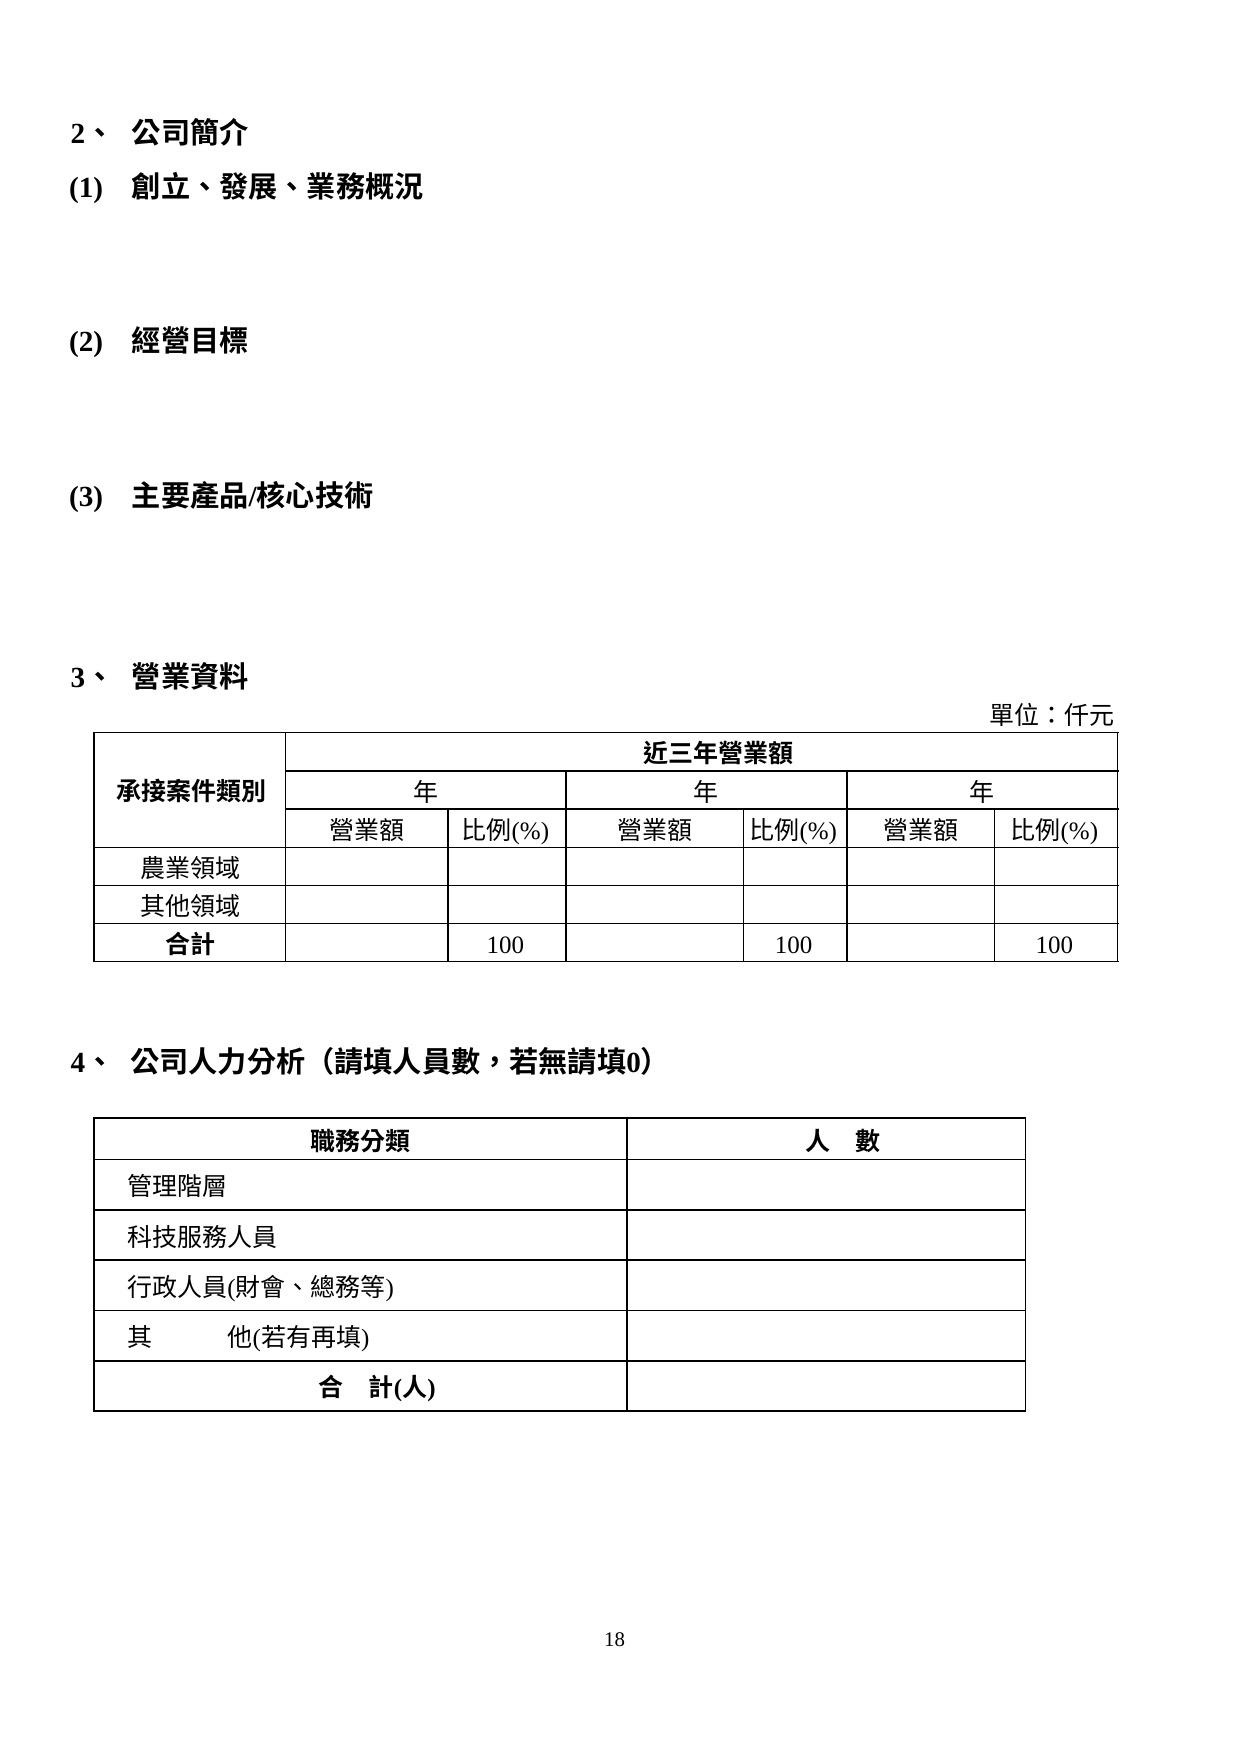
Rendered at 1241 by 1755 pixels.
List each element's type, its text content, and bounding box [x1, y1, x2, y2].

table_cell [744, 886, 846, 923]
table_cell 100 [744, 924, 846, 961]
table_cell [286, 848, 447, 884]
list 經營目標 [69, 317, 1193, 360]
table_cell [848, 848, 994, 884]
table_cell [628, 1211, 1025, 1259]
table_cell [567, 848, 743, 884]
table_cell [995, 886, 1117, 923]
table_cell [848, 924, 994, 961]
table_cell 年 [567, 772, 846, 808]
table_cell [286, 886, 447, 923]
table_cell 年 [286, 772, 565, 808]
table_cell [628, 1160, 1025, 1209]
table_cell [628, 1362, 1025, 1410]
table_cell [744, 848, 846, 884]
list 創立、發展、業務概況 [69, 163, 1193, 206]
table_cell 行政人員(財會、總務等) [95, 1261, 626, 1309]
table_cell [449, 886, 565, 923]
table_cell [628, 1311, 1025, 1360]
table_cell 營業額 [848, 810, 994, 846]
table_cell 合 計(人) [95, 1362, 626, 1410]
table_cell [567, 924, 743, 961]
table_header 近三年營業額 [286, 733, 1117, 770]
table_cell [286, 924, 447, 961]
table_cell [848, 886, 994, 923]
table_cell 比例(%) [449, 810, 565, 846]
table_cell 營業額 [567, 810, 743, 846]
table_cell 農業領域 [95, 848, 285, 884]
table_cell 營業額 [286, 810, 447, 846]
text 單位：仟元 [69, 696, 1193, 732]
table_cell 管理階層 [95, 1160, 626, 1209]
table_cell 年 [848, 772, 1117, 808]
list 主要產品/核心技術 [69, 473, 1193, 515]
table_cell [628, 1261, 1025, 1309]
list 公司簡介 [70, 110, 1193, 152]
table_cell 比例(%) [995, 810, 1117, 846]
table_cell [995, 848, 1117, 884]
table_header 承接案件類別 [95, 733, 285, 846]
table_cell 其 他(若有再填) [95, 1311, 626, 1360]
table_cell 比例(%) [744, 810, 846, 846]
table_header 人 數 [628, 1119, 1025, 1159]
table_cell 合計 [95, 924, 285, 961]
table_header 職務分類 [95, 1119, 626, 1159]
table_cell [567, 886, 743, 923]
table_cell 100 [995, 924, 1117, 961]
table_cell 其他領域 [95, 886, 285, 923]
list 公司人力分析（請填人員數，若無請填0） [70, 1038, 1193, 1081]
table_cell 科技服務人員 [95, 1211, 626, 1259]
table_cell 100 [449, 924, 565, 961]
table_cell [449, 848, 565, 884]
list 營業資料 [70, 653, 1193, 696]
